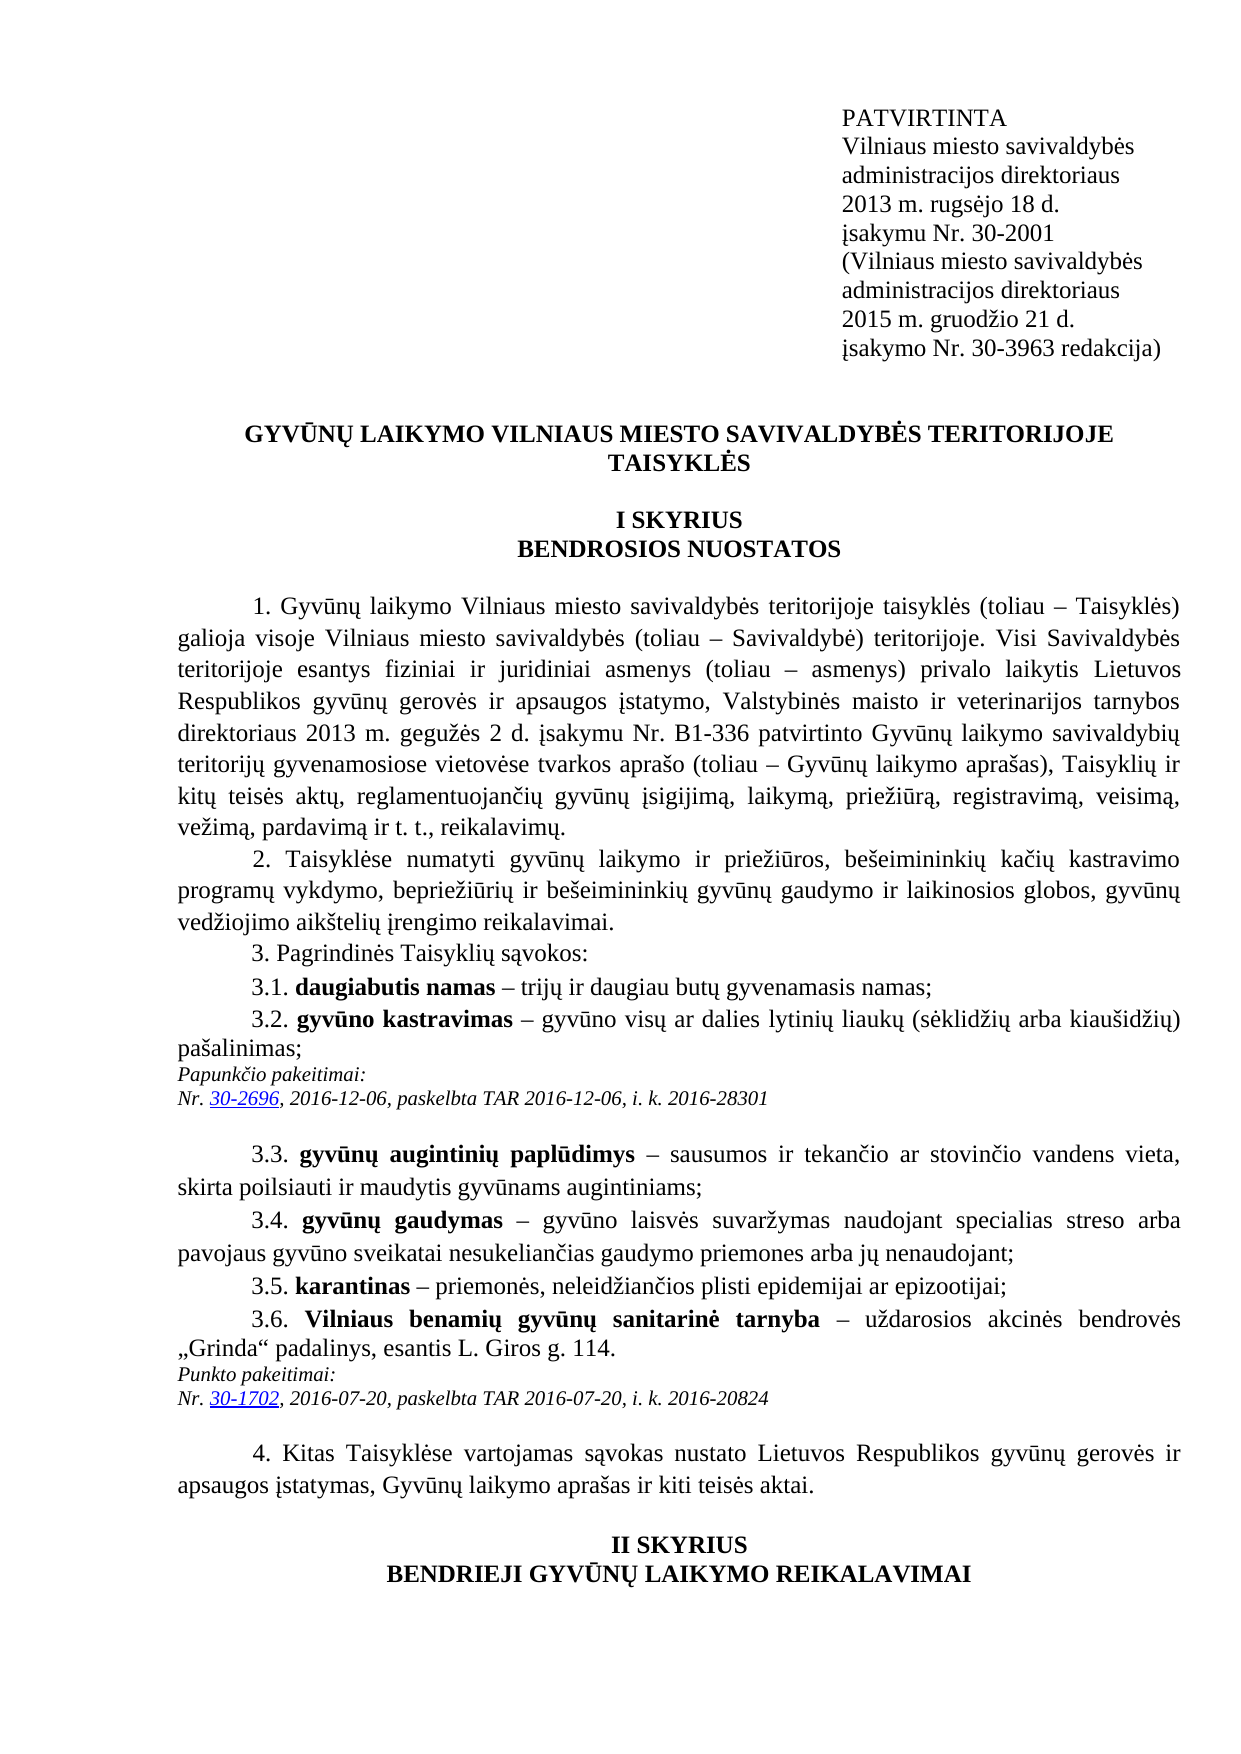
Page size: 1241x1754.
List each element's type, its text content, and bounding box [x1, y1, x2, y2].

text administracijos direktoriaus [177, 160, 1181, 189]
text 3.2. gyvūno kastravimas – gyvūno visų ar dalies lytinių liaukų (sėklidžių arba kiaušidžių) pašalinimas; [177, 1004, 1181, 1062]
text I SKYRIUS [177, 505, 1181, 534]
text 1. Gyvūnų laikymo Vilniaus miesto savivaldybės teritorijoje taisyklės (toliau – Taisyklės) galioja visoje Vilniaus miesto savivaldybės (toliau – Savivaldybė) teritorijoje. Visi Savivaldybės teritorijoje esantys fiziniai ir juridiniai asmenys (toliau – asmenys) privalo laikytis Lietuvos Respublikos gyvūnų gerovės ir apsaugos įstatymo, Valstybinės maisto ir veterinarijos tarnybos direktoriaus 2013 m. gegužės 2 d. įsakymu Nr. B1-336 patvirtinto Gyvūnų laikymo savivaldybių teritorijų gyvenamosiose vietovėse tvarkos aprašo (toliau – Gyvūnų laikymo aprašas), Taisyklių ir kitų teisės aktų, reglamentuojančių gyvūnų įsigijimą, laikymą, priežiūrą, registravimą, veisimą, vežimą, pardavimą ir t. t., reikalavimų. [177, 591, 1181, 841]
text Vilniaus miesto savivaldybės [177, 131, 1181, 160]
text 3.1. daugiabutis namas – trijų ir daugiau butų gyvenamasis namas; [177, 972, 1181, 1000]
text 3. Pagrindinės Taisyklių sąvokos: [177, 938, 1181, 967]
text II SKYRIUS [177, 1530, 1181, 1559]
text Papunkčio pakeitimai: [177, 1062, 1181, 1086]
text 2. Taisyklėse numatyti gyvūnų laikymo ir priežiūros, bešeimininkių kačių kastravimo programų vykdymo, bepriežiūrių ir bešeimininkių gyvūnų gaudymo ir laikinosios globos, gyvūnų vedžiojimo aikštelių įrengimo reikalavimai. [177, 844, 1181, 936]
text 3.6. Vilniaus benamių gyvūnų sanitarinė tarnyba – uždarosios akcinės bendrovės „Grinda“ padalinys, esantis L. Giros g. 114. [177, 1304, 1181, 1362]
text Bendrieji GYVŪNŲ LAIKYMo reikalavimai [177, 1559, 1181, 1588]
text 3.3. gyvūnų augintinių paplūdimys – sausumos ir tekančio ar stovinčio vandens vieta, skirta poilsiauti ir maudytis gyvūnams augintiniams; [177, 1139, 1181, 1201]
text 3.4. gyvūnų gaudymas – gyvūno laisvės suvaržymas naudojant specialias streso arba pavojaus gyvūno sveikatai nesukeliančias gaudymo priemones arba jų nenaudojant; [177, 1205, 1181, 1267]
text 3.5. karantinas – priemonės, neleidžiančios plisti epidemijai ar epizootijai; [177, 1271, 1181, 1300]
text 4. Kitas Taisyklėse vartojamas sąvokas nustato Lietuvos Respublikos gyvūnų gerovės ir apsaugos įstatymas, Gyvūnų laikymo aprašas ir kiti teisės aktai. [177, 1438, 1181, 1499]
text įsakymu Nr. 30-2001 [177, 218, 1181, 246]
text Punkto pakeitimai: [177, 1362, 1181, 1386]
text įsakymo Nr. 30-3963 redakcija) [177, 333, 1181, 361]
text Nr. 30-1702, 2016-07-20, paskelbta TAR 2016-07-20, i. k. 2016-20824 [177, 1386, 1181, 1410]
text (Vilniaus miesto savivaldybės [177, 246, 1181, 275]
text Nr. 30-2696, 2016-12-06, paskelbta TAR 2016-12-06, i. k. 2016-28301 [177, 1086, 1181, 1110]
text 2013 m. rugsėjo 18 d. [177, 189, 1181, 218]
text 2015 m. gruodžio 21 d. [177, 304, 1181, 333]
text GYVŪNŲ LAIKYMO vilniaus miesto savivaldybės teritorijoje TAISYKLĖS [177, 419, 1181, 476]
text BENDROSIOS NUOSTATOS [177, 534, 1181, 563]
text PATVIRTINTA [177, 103, 1181, 131]
text administracijos direktoriaus [177, 275, 1181, 304]
